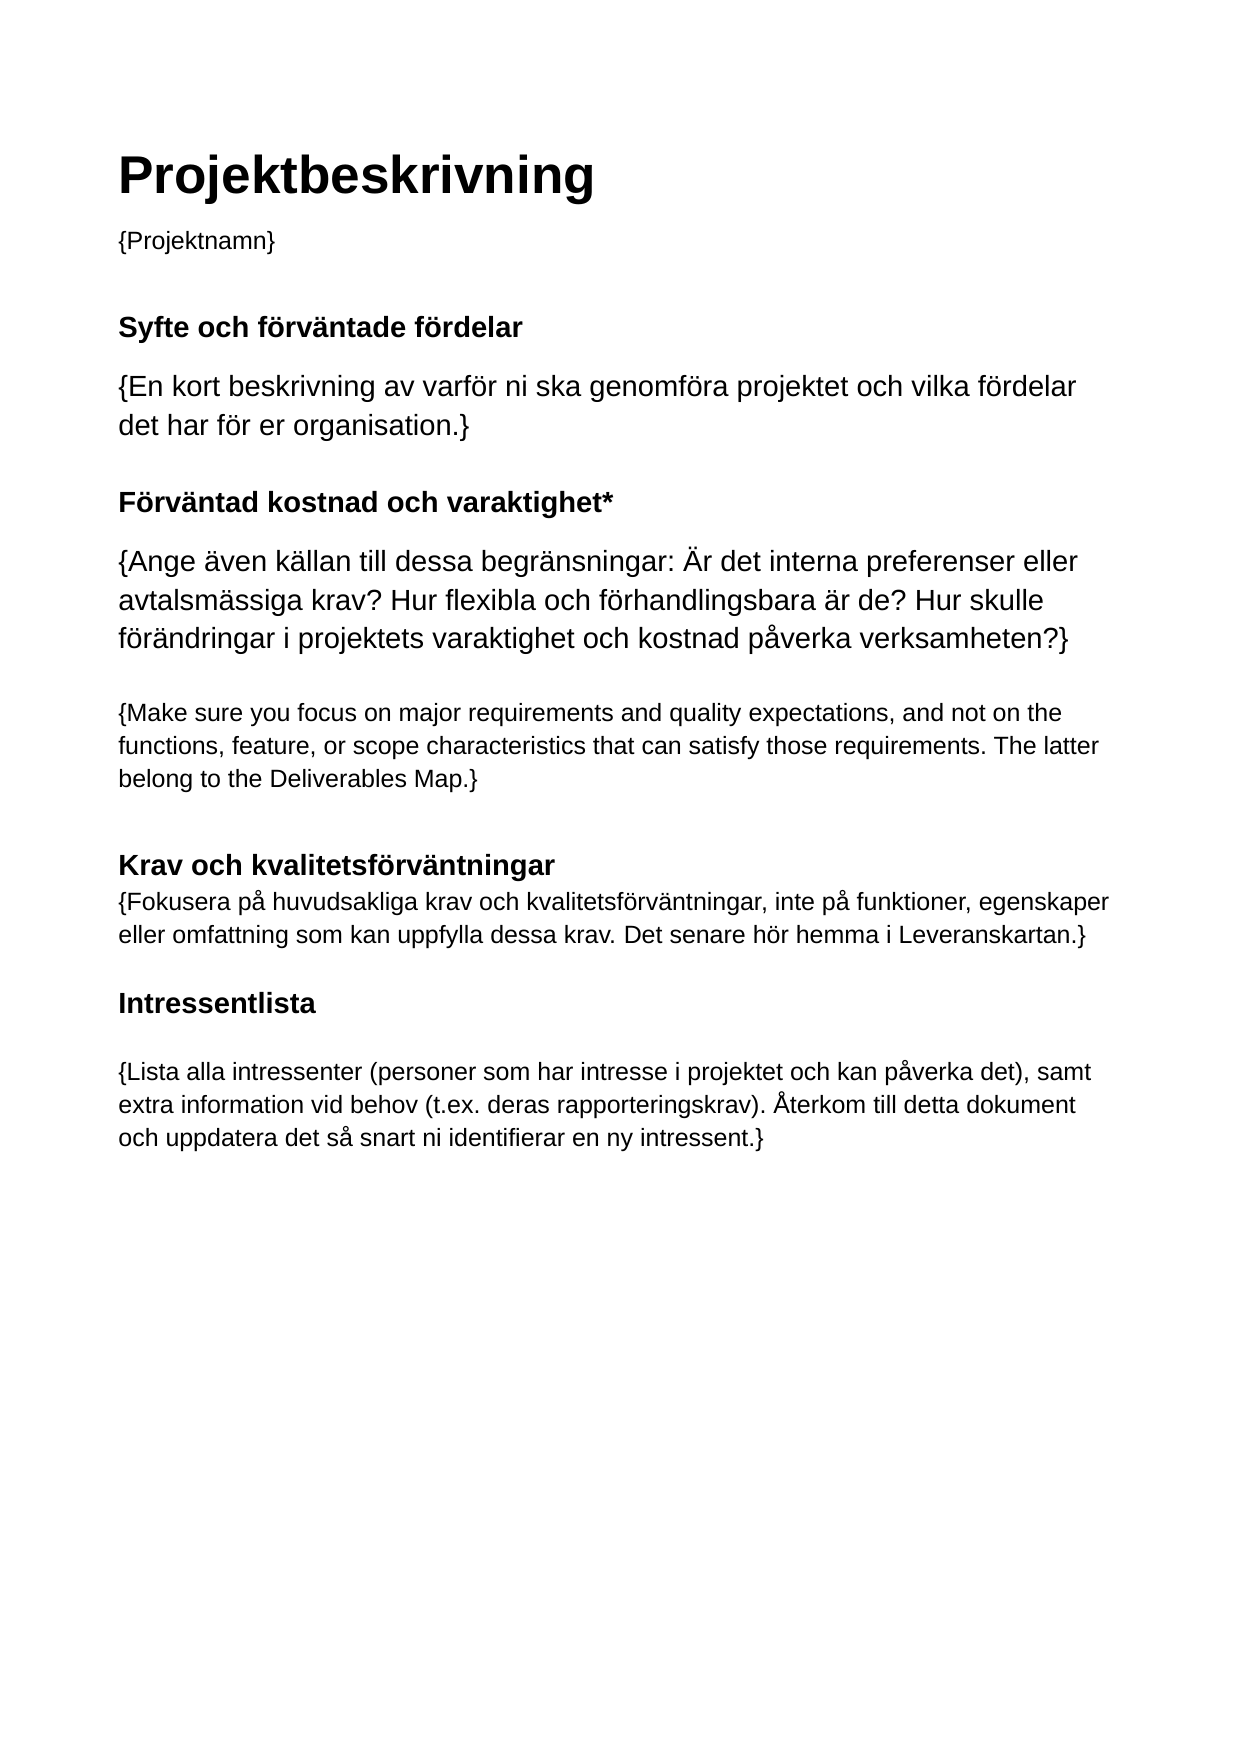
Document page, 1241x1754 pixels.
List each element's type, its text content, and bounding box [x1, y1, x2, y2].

subtitle Syfte och förväntade fördelar [118, 310, 1122, 343]
subtitle {En kort beskrivning av varför ni ska genomföra projektet och vilka fördelar det har för er organisation.} Förväntad kostnad och varaktighet* [118, 369, 1122, 518]
text {Make sure you focus on major requirements and quality expectations, and not on the functions, feature, or scope characteristics that can satisfy those requirements. The latter belong to the Deliverables Map.} [118, 698, 1122, 793]
text {Projektnamn} [118, 226, 1122, 255]
subtitle Krav och kvalitetsförväntningar [118, 848, 1122, 882]
subtitle {Ange även källan till dessa begränsningar: Är det interna preferenser eller avtalsmässiga krav? Hur flexibla och förhandlingsbara är de? Hur skulle förändringar i projektets varaktighet och kostnad påverka verksamheten?} [118, 544, 1122, 693]
text {Fokusera på huvudsakliga krav och kvalitetsförväntningar, inte på funktioner, egenskaper eller omfattning som kan uppfylla dessa krav. Det senare hör hemma i Leveranskartan.} Intressentlista {Lista alla intressenter (personer som har intresse i projektet och kan påverka det), samt extra information vid behov (t.ex. deras rapporteringskrav). Återkom till detta dokument och uppdatera det så snart ni identifierar en ny intressent.} [118, 887, 1122, 1152]
subtitle Projektbeskrivning [118, 143, 1122, 204]
